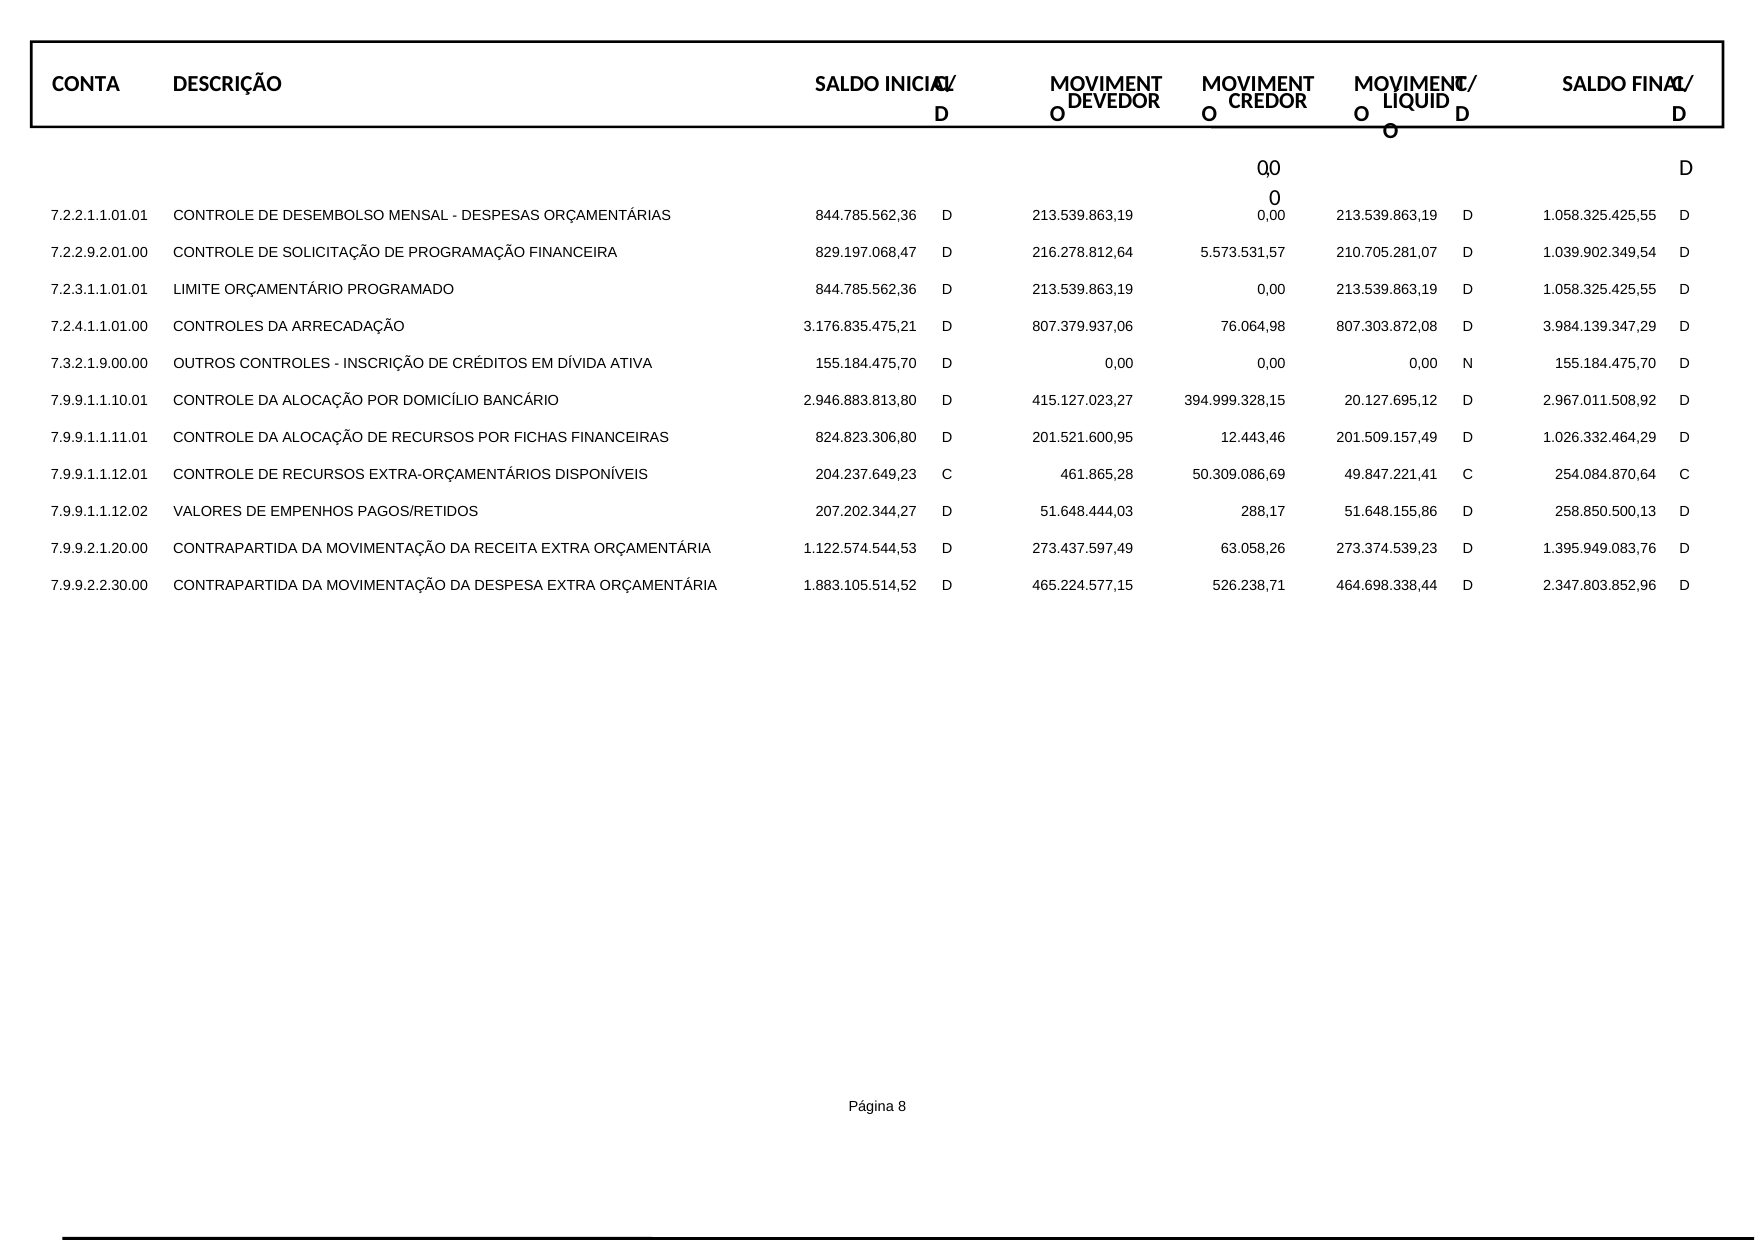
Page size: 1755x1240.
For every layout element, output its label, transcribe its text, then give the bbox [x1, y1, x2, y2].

text 7.2.4.1.1.01.00 CONTROLES DA ARRECADAÇÃO 3.176.835.475,21 D 807.379.937,06 76.064,98 807.303.872,08 D 3.984.139.347,29 D [51, 318, 1689, 334]
text 7.9.9.2.1.20.00 CONTRAPARTIDA DA MOVIMENTAÇÃO DA RECEITA EXTRA ORÇAMENTÁRIA 1.122.574.544,53 D 273.437.597,49 63.058,26 273.374.539,23 D 1.395.949.083,76 D [51, 539, 1689, 556]
text 7.9.9.2.2.30.00 CONTRAPARTIDA DA MOVIMENTAÇÃO DA DESPESA EXTRA ORÇAMENTÁRIA 1.883.105.514,52 D 465.224.577,15 526.238,71 464.698.338,44 D 2.347.803.852,96 D [51, 576, 1689, 593]
text 7.9.9.1.1.11.01 CONTROLE DA ALOCAÇÃO DE RECURSOS POR FICHAS FINANCEIRAS 824.823.306,80 D 201.521.600,95 12.443,46 201.509.157,49 D 1.026.332.464,29 D [51, 428, 1689, 445]
text 7.2.2.1.1.01.01 CONTROLE DE DESEMBOLSO MENSAL - DESPESAS ORÇAMENTÁRIAS 844.785.562,36 D 213.539.863,19 0,00 213.539.863,19 D 1.058.325.425,55 D [51, 151, 1689, 223]
text 7.9.9.1.1.12.02 VALORES DE EMPENHOS PAGOS/RETIDOS 207.202.344,27 D 51.648.444,03 288,17 51.648.155,86 D 258.850.500,13 D [51, 502, 1689, 519]
text 7.2.3.1.1.01.01 LIMITE ORÇAMENTÁRIO PROGRAMADO 844.785.562,36 D 213.539.863,19 0,00 213.539.863,19 D 1.058.325.425,55 D [51, 281, 1689, 297]
text 7.3.2.1.9.00.00 OUTROS CONTROLES - INSCRIÇÃO DE CRÉDITOS EM DÍVIDA ATIVA 155.184.475,70 D 0,00 0,00 0,00 N 155.184.475,70 D [51, 354, 1689, 371]
text 7.2.2.9.2.01.00 CONTROLE DE SOLICITAÇÃO DE PROGRAMAÇÃO FINANCEIRA 829.197.068,47 D 216.278.812,64 5.573.531,57 210.705.281,07 D 1.039.902.349,54 D [51, 244, 1689, 260]
text 7.9.9.1.1.12.01 CONTROLE DE RECURSOS EXTRA-ORÇAMENTÁRIOS DISPONÍVEIS 204.237.649,23 C 461.865,28 50.309.086,69 49.847.221,41 C 254.084.870,64 C [51, 466, 1689, 482]
text 7.9.9.1.1.10.01 CONTROLE DA ALOCAÇÃO POR DOMICÍLIO BANCÁRIO 2.946.883.813,80 D 415.127.023,27 394.999.328,15 20.127.695,12 D 2.967.011.508,92 D [51, 392, 1689, 408]
